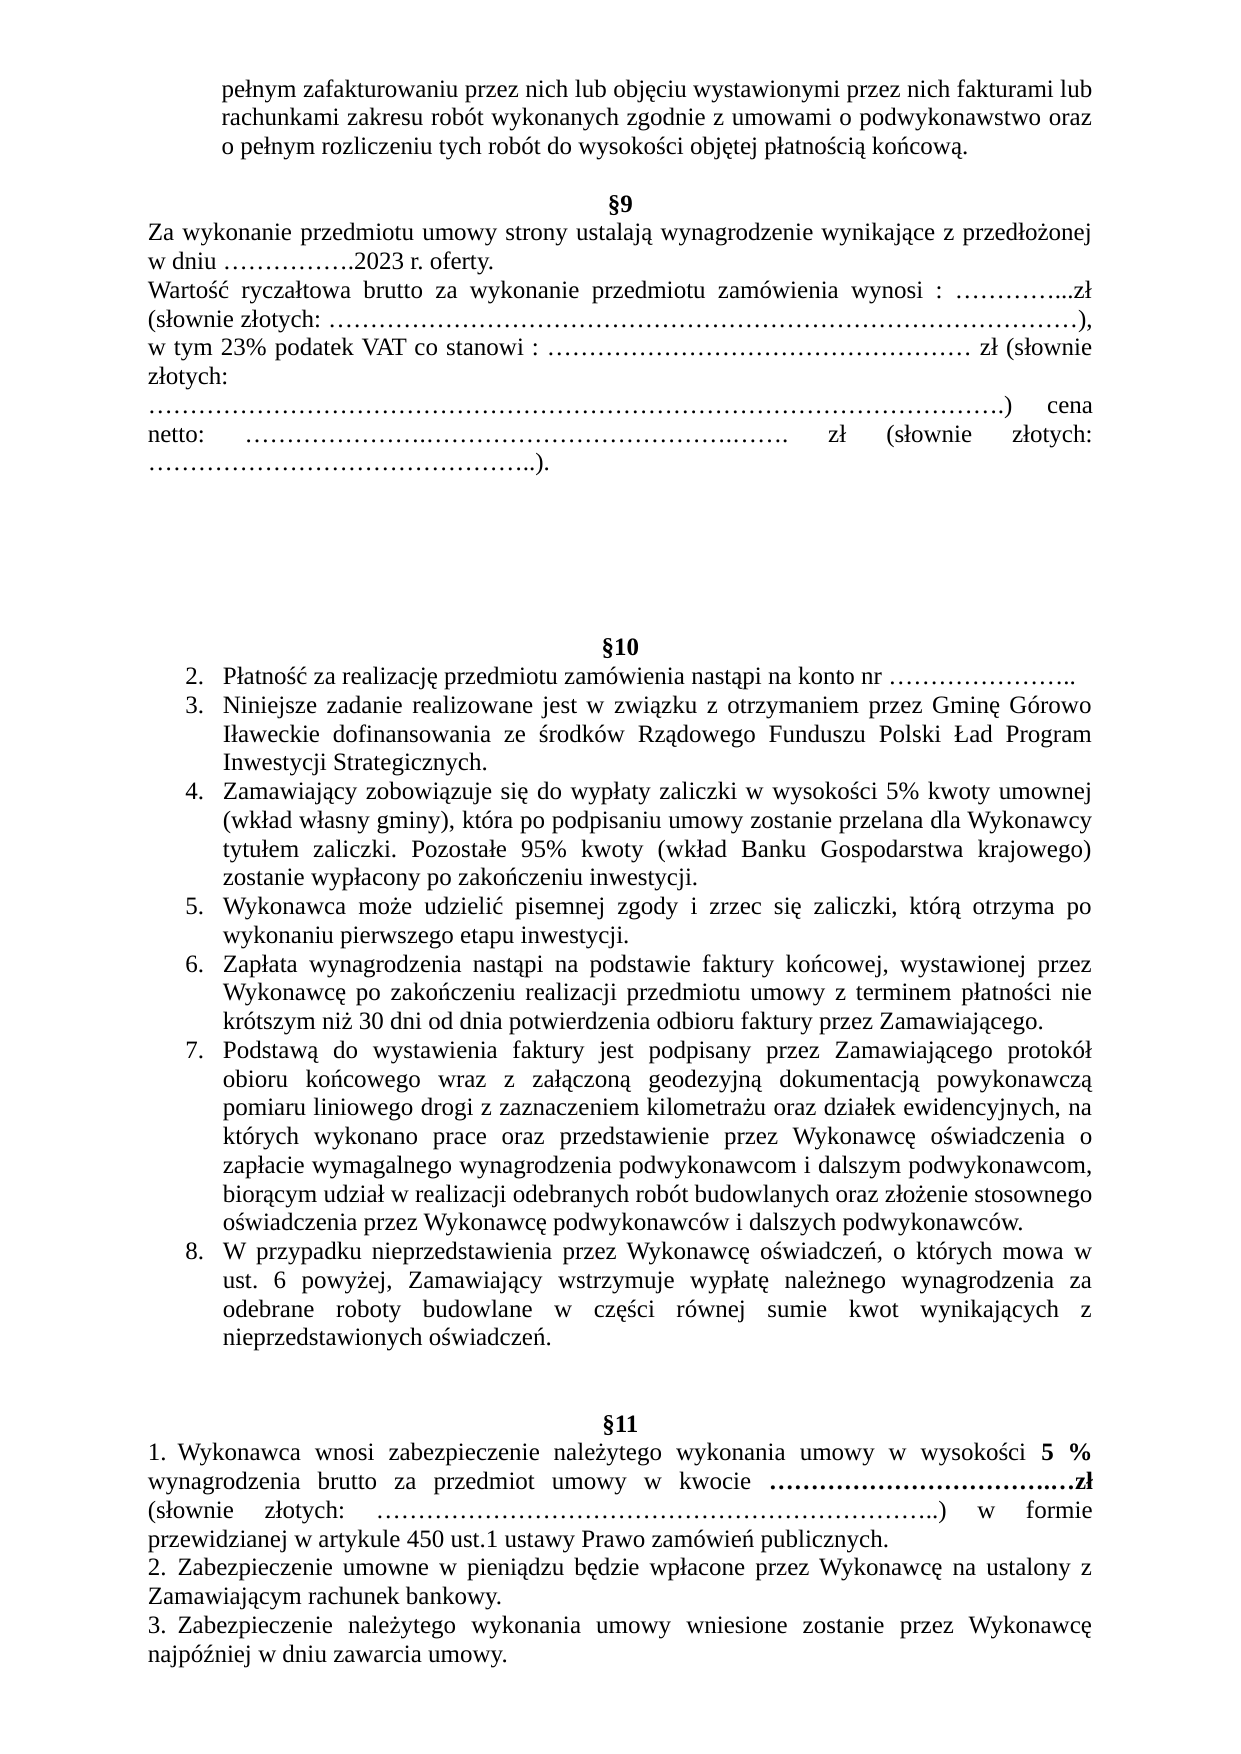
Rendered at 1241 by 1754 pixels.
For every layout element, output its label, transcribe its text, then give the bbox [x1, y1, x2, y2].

text Wartość ryczałtowa brutto za wykonanie przedmiotu zamówienia wynosi : …………...zł (słownie złotych: ………………………………………………………………………………), w tym 23% podatek VAT co stanowi : …………………………………………… zł (słownie złotych: ………………………………………………………………………………………….) cena netto: ………………….……………………………….……. zł (słownie złotych: ………………………………………..). [148, 275, 1093, 476]
list pełnym zafakturowaniu przez nich lub objęciu wystawionymi przez nich fakturami lub rachunkami zakresu robót wykonanych zgodnie z umowami o podwykonawstwo oraz o pełnym rozliczeniu tych robót do wysokości objętej płatnością końcową. [148, 74, 1093, 160]
list Wykonawca wnosi zabezpieczenie należytego wykonania umowy w wysokości 5 % wynagrodzenia brutto za przedmiot umowy w kwocie …………………………….…zł (słownie złotych: …………………………………………………………..) w formie przewidzianej w artykule 450 ust.1 ustawy Prawo zamówień publicznych. [148, 1437, 1093, 1552]
list Wykonawca może udzielić pisemnej zgody i zrzec się zaliczki, którą otrzyma po wykonaniu pierwszego etapu inwestycji. [185, 891, 1093, 949]
list Zamawiający zobowiązuje się do wypłaty zaliczki w wysokości 5% kwoty umownej (wkład własny gminy), która po podpisaniu umowy zostanie przelana dla Wykonawcy tytułem zaliczki. Pozostałe 95% kwoty (wkład Banku Gospodarstwa krajowego) zostanie wypłacony po zakończeniu inwestycji. [185, 776, 1093, 891]
list Zapłata wynagrodzenia nastąpi na podstawie faktury końcowej, wystawionej przez Wykonawcę po zakończeniu realizacji przedmiotu umowy z terminem płatności nie krótszym niż 30 dni od dnia potwierdzenia odbioru faktury przez Zamawiającego. [185, 949, 1093, 1035]
list Płatność za realizację przedmiotu zamówienia nastąpi na konto nr ………………….. [185, 661, 1093, 690]
text §10 [148, 632, 1093, 661]
text Za wykonanie przedmiotu umowy strony ustalają wynagrodzenie wynikające z przedłożonej w dniu …………….2023 r. oferty. [148, 217, 1093, 275]
list W przypadku nieprzedstawienia przez Wykonawcę oświadczeń, o których mowa w ust. 6 powyżej, Zamawiający wstrzymuje wypłatę należnego wynagrodzenia za odebrane roboty budowlane w części równej sumie kwot wynikających z nieprzedstawionych oświadczeń. [185, 1236, 1093, 1351]
list Podstawą do wystawienia faktury jest podpisany przez Zamawiającego protokół obioru końcowego wraz z załączoną geodezyjną dokumentacją powykonawczą pomiaru liniowego drogi z zaznaczeniem kilometrażu oraz działek ewidencyjnych, na których wykonano prace oraz przedstawienie przez Wykonawcę oświadczenia o zapłacie wymagalnego wynagrodzenia podwykonawcom i dalszym podwykonawcom, biorącym udział w realizacji odebranych robót budowlanych oraz złożenie stosownego oświadczenia przez Wykonawcę podwykonawców i dalszych podwykonawców. [185, 1035, 1093, 1236]
list Zabezpieczenie umowne w pieniądzu będzie wpłacone przez Wykonawcę na ustalony z Zamawiającym rachunek bankowy. [148, 1552, 1093, 1610]
list Niniejsze zadanie realizowane jest w związku z otrzymaniem przez Gminę Górowo Iławeckie dofinansowania ze środków Rządowego Funduszu Polski Ład Program Inwestycji Strategicznych. [185, 690, 1093, 776]
text §11 [148, 1409, 1093, 1437]
list Zabezpieczenie należytego wykonania umowy wniesione zostanie przez Wykonawcę najpóźniej w dniu zawarcia umowy. [148, 1610, 1093, 1667]
text §9 [148, 189, 1093, 217]
